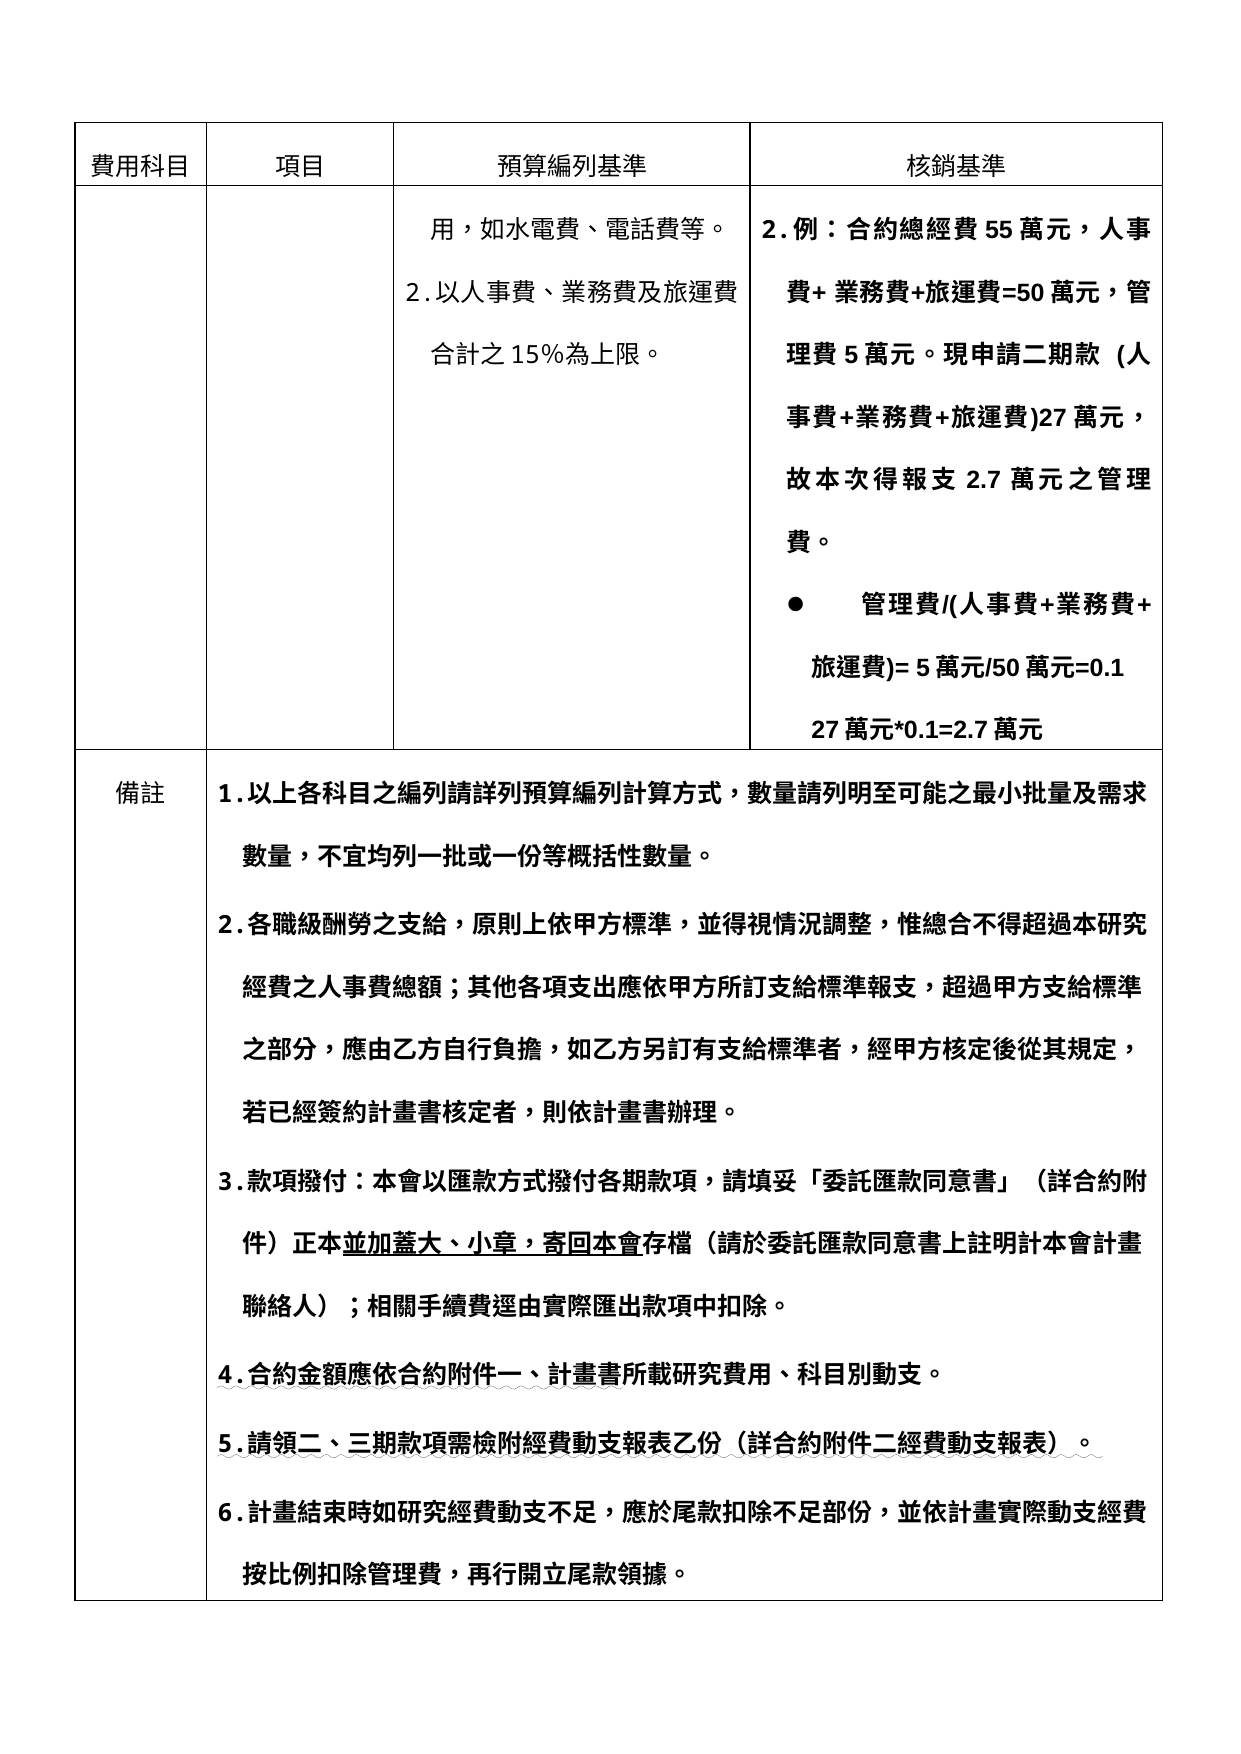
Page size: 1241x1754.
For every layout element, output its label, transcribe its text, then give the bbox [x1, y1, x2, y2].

table_cell - [207, 186, 393, 749]
table_header 項目 [207, 123, 393, 185]
table_cell [76, 186, 206, 749]
table_header 預算編列基準 [394, 123, 749, 185]
table_header 核銷基準 [751, 123, 1162, 185]
table_cell 備註 [76, 750, 206, 1600]
table_cell 用，如水電費、電話費等。 2.以人事費、業務費及旅運費合計之15％為上限。 [394, 186, 749, 749]
table_cell 1.以上各科目之編列請詳列預算編列計算方式，數量請列明至可能之最小批量及需求數量，不宜均列一批或一份等概括性數量。 2.各職級酬勞之支給，原則上依甲方標準，並得視情況調整，惟總合不得超過本研究經費之人事費總額；其他各項支出應依甲方所訂支給標準報支，超過甲方支給標準之部分，應由乙方自行負擔，如乙方另訂有支給標準者，經甲方核定後從其規定，若已經簽約計畫書核定者，則依計畫書辦理。 3.款項撥付：本會以匯款方式撥付各期款項，請填妥「委託匯款同意書」（詳合約附件）正本並加蓋大、小章，寄回本會存檔（請於委託匯款同意書上註明計本會計畫聯絡人）；相關手續費逕由實際匯出款項中扣除。 4.合約金額應依合約附件一、計畫書所載研究費用、科目別動支。 5.請領二、三期款項需檢附經費動支報表乙份（詳合約附件二經費動支報表）。 6.計畫結束時如研究經費動支不足，應於尾款扣除不足部份，並依計畫實際動支經費按比例扣除管理費，再行開立尾款領據。 [207, 750, 1162, 1600]
table_header 費用科目 [76, 123, 206, 185]
table_cell 2.例：合約總經費55萬元，人事費+ 業務費+旅運費=50萬元，管理費5萬元。現申請二期款 (人事費+業務費+旅運費)27萬元，故本次得報支2.7萬元之管理費。 管理費/(人事費+業務費+旅運費)= 5萬元/50萬元=0.1 27萬元*0.1=2.7萬元 [751, 186, 1162, 749]
